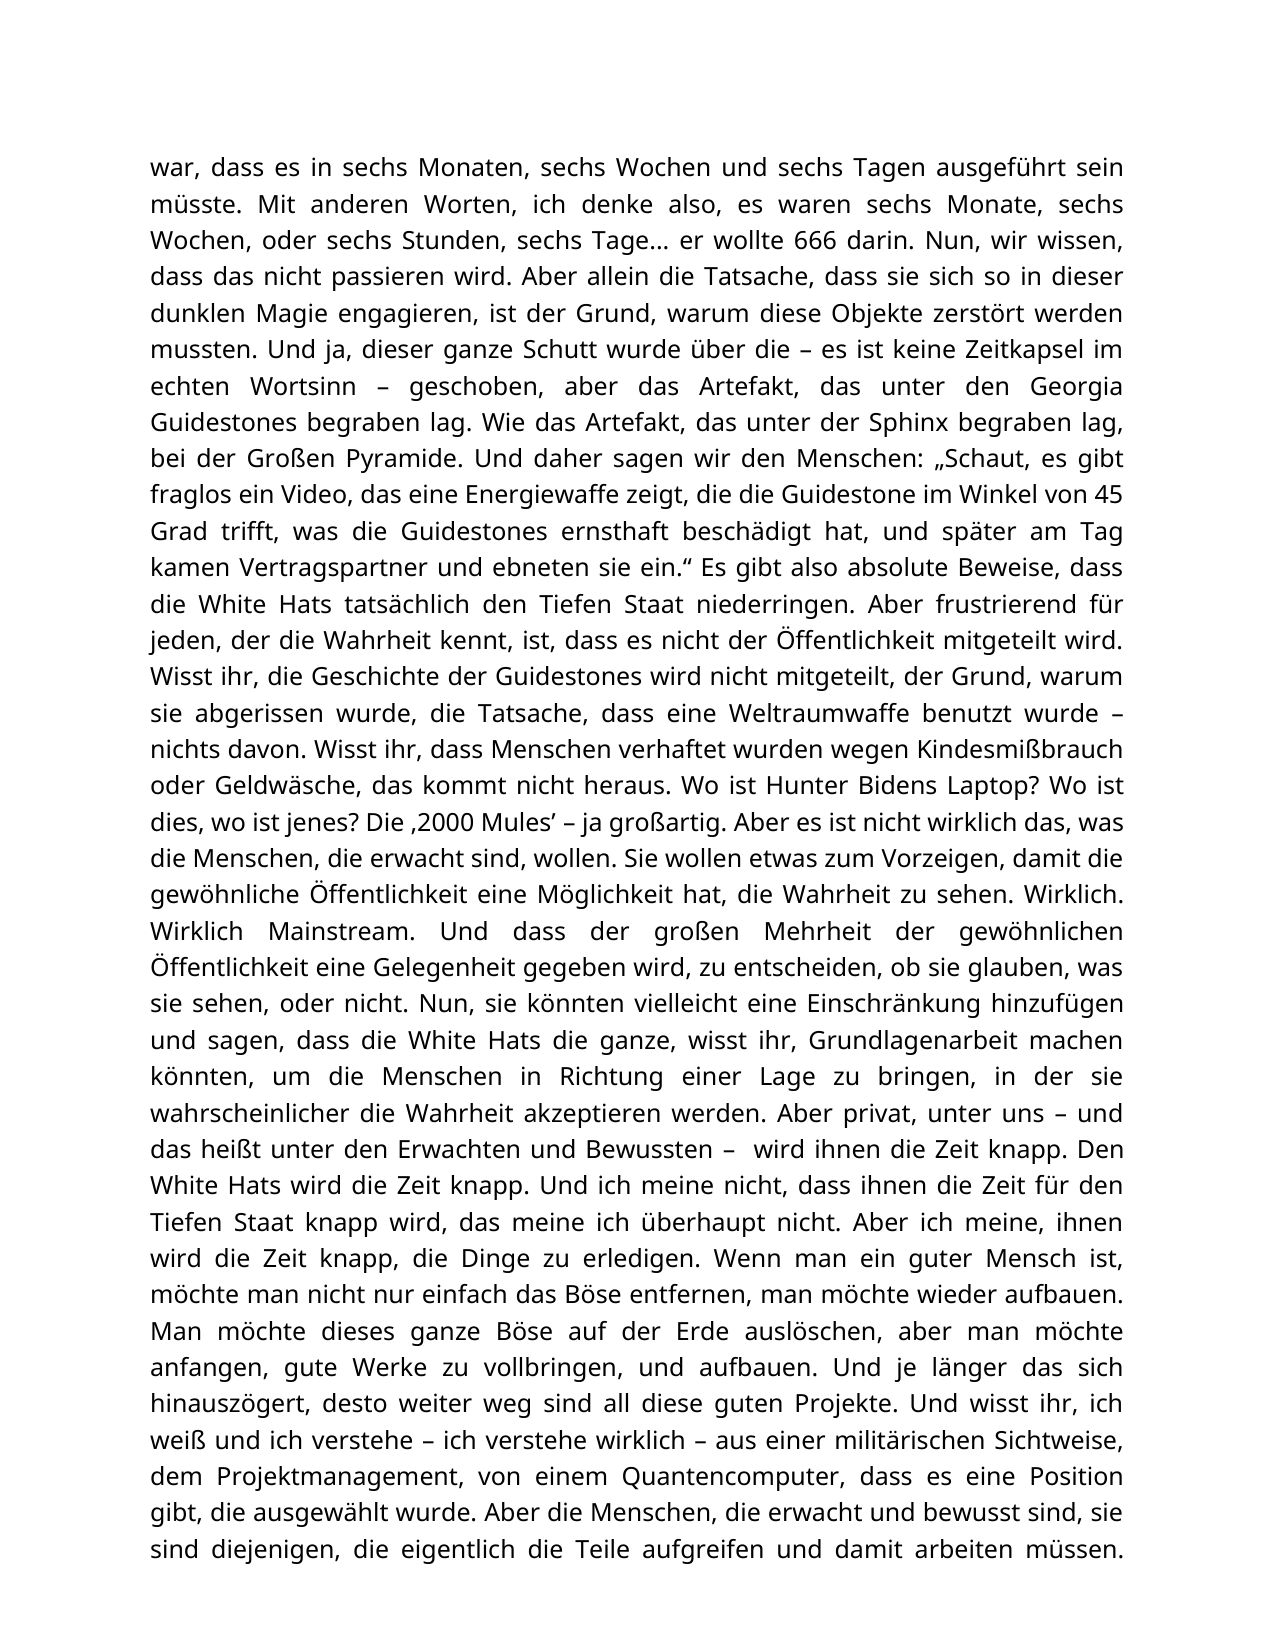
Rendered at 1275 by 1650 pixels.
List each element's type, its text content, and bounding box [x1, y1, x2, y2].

text war, dass es in sechs Monaten, sechs Wochen und sechs Tagen ausgeführt sein müsste. Mit anderen Worten, ich denke also, es waren sechs Monate, sechs Wochen, oder sechs Stunden, sechs Tage... er wollte 666 darin. Nun, wir wissen, dass das nicht passieren wird. Aber allein die Tatsache, dass sie sich so in dieser dunklen Magie engagieren, ist der Grund, warum diese Objekte zerstört werden mussten. Und ja, dieser ganze Schutt wurde über die – es ist keine Zeitkapsel im echten Wortsinn – geschoben, aber das Artefakt, das unter den Georgia Guidestones begraben lag. Wie das Artefakt, das unter der Sphinx begraben lag, bei der Großen Pyramide. Und daher sagen wir den Menschen: „Schaut, es gibt fraglos ein Video, das eine Energiewaffe zeigt, die die Guidestone im Winkel von 45 Grad trifft, was die Guidestones ernsthaft beschädigt hat, und später am Tag kamen Vertragspartner und ebneten sie ein.“ Es gibt also absolute Beweise, dass die White Hats tatsächlich den Tiefen Staat niederringen. Aber frustrierend für jeden, der die Wahrheit kennt, ist, dass es nicht der Öffentlichkeit mitgeteilt wird. Wisst ihr, die Geschichte der Guidestones wird nicht mitgeteilt, der Grund, warum sie abgerissen wurde, die Tatsache, dass eine Weltraumwaffe benutzt wurde – nichts davon. Wisst ihr, dass Menschen verhaftet wurden wegen Kindesmißbrauch oder Geldwäsche, das kommt nicht heraus. Wo ist Hunter Bidens Laptop? Wo ist dies, wo ist jenes? Die ‚2000 Mules’ – ja großartig. Aber es ist nicht wirklich das, was die Menschen, die erwacht sind, wollen. Sie wollen etwas zum Vorzeigen, damit die gewöhnliche Öffentlichkeit eine Möglichkeit hat, die Wahrheit zu sehen. Wirklich. Wirklich Mainstream. Und dass der großen Mehrheit der gewöhnlichen Öffentlichkeit eine Gelegenheit gegeben wird, zu entscheiden, ob sie glauben, was sie sehen, oder nicht. Nun, sie könnten vielleicht eine Einschränkung hinzufügen und sagen, dass die White Hats die ganze, wisst ihr, Grundlagenarbeit machen könnten, um die Menschen in Richtung einer Lage zu bringen, in der sie wahrscheinlicher die Wahrheit akzeptieren werden. Aber privat, unter uns – und das heißt unter den Erwachten und Bewussten – wird ihnen die Zeit knapp. Den White Hats wird die Zeit knapp. Und ich meine nicht, dass ihnen die Zeit für den Tiefen Staat knapp wird, das meine ich überhaupt nicht. Aber ich meine, ihnen wird die Zeit knapp, die Dinge zu erledigen. Wenn man ein guter Mensch ist, möchte man nicht nur einfach das Böse entfernen, man möchte wieder aufbauen. Man möchte dieses ganze Böse auf der Erde auslöschen, aber man möchte anfangen, gute Werke zu vollbringen, und aufbauen. Und je länger das sich hinauszögert, desto weiter weg sind all diese guten Projekte. Und wisst ihr, ich weiß und ich verstehe – ich verstehe wirklich – aus einer militärischen Sichtweise, dem Projektmanagement, von einem Quantencomputer, dass es eine Position gibt, die ausgewählt wurde. Aber die Menschen, die erwacht und bewusst sind, sie sind diejenigen, die eigentlich die Teile aufgreifen und damit arbeiten müssen. [150, 150, 1125, 1566]
